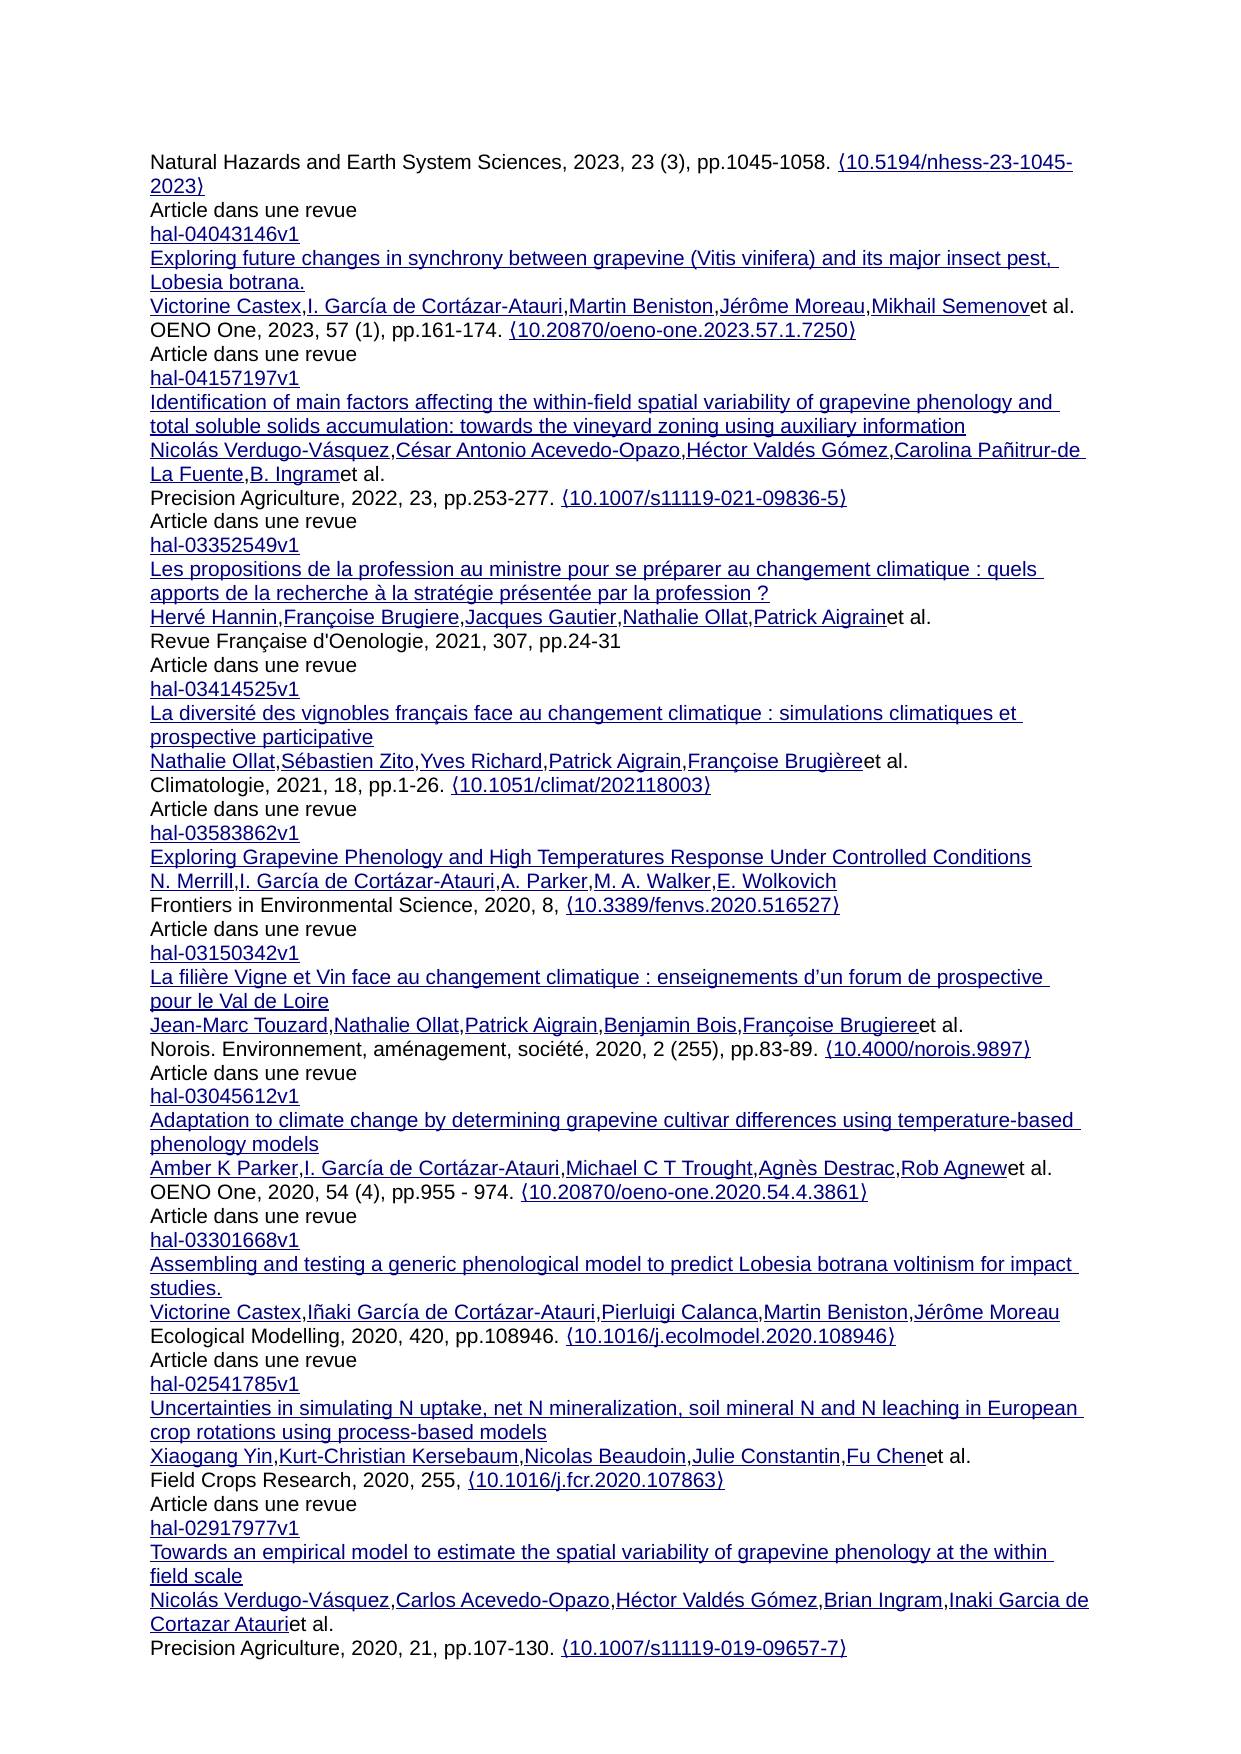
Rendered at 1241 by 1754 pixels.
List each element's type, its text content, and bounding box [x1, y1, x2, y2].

table_cell Towards an empirical model to estimate the spatial variability of grapevine phenology at the within field scale Nicolás Verdugo-Vásquez,Carlos Acevedo-Opazo,Héctor Valdés Gómez,Brian Ingram,Inaki Garcia de Cortazar Atauriet al. Precision Agriculture, 2020, 21, pp.107-130. ⟨10.1007/s11119-019-09657-7⟩ [150, 1540, 1090, 1659]
table_cell Assembling and testing a generic phenological model to predict Lobesia botrana voltinism for impact studies. Victorine Castex,Iñaki García de Cortázar-Atauri,Pierluigi Calanca,Martin Beniston,Jérôme Moreau Ecological Modelling, 2020, 420, pp.108946. ⟨10.1016/j.ecolmodel.2020.108946⟩ Article dans une revue hal-02541785v1 [150, 1252, 1090, 1396]
table_cell Exploring Grapevine Phenology and High Temperatures Response Under Controlled Conditions N. Merrill,I. García de Cortázar-Atauri,A. Parker,M. A. Walker,E. Wolkovich Frontiers in Environmental Science, 2020, 8, ⟨10.3389/fenvs.2020.516527⟩ Article dans une revue hal-03150342v1 [150, 845, 1090, 964]
table_cell Adaptation to climate change by determining grapevine cultivar differences using temperature-based phenology models Amber K Parker,I. García de Cortázar-Atauri,Michael C T Trought,Agnès Destrac,Rob Agnewet al. OENO One, 2020, 54 (4), pp.955 - 974. ⟨10.20870/oeno-one.2020.54.4.3861⟩ Article dans une revue hal-03301668v1 [150, 1108, 1090, 1252]
table_cell Natural Hazards and Earth System Sciences, 2023, 23 (3), pp.1045-1058. ⟨10.5194/nhess-23-1045-2023⟩ Article dans une revue hal-04043146v1 [150, 150, 1090, 246]
table_cell Exploring future changes in synchrony between grapevine (Vitis vinifera) and its major insect pest, Lobesia botrana. Victorine Castex,I. García de Cortázar-Atauri,Martin Beniston,Jérôme Moreau,Mikhail Semenovet al. OENO One, 2023, 57 (1), pp.161-174. ⟨10.20870/oeno-one.2023.57.1.7250⟩ Article dans une revue hal-04157197v1 [150, 246, 1090, 389]
table_cell La filière Vigne et Vin face au changement climatique : enseignements d’un forum de prospective pour le Val de Loire Jean-Marc Touzard,Nathalie Ollat,Patrick Aigrain,Benjamin Bois,Françoise Brugiereet al. Norois. Environnement, aménagement, société, 2020, 2 (255), pp.83-89. ⟨10.4000/norois.9897⟩ Article dans une revue hal-03045612v1 [150, 965, 1090, 1108]
table_cell Identification of main factors affecting the within-field spatial variability of grapevine phenology and total soluble solids accumulation: towards the vineyard zoning using auxiliary information Nicolás Verdugo-Vásquez,César Antonio Acevedo-Opazo,Héctor Valdés Gómez,Carolina Pañitrur-de La Fuente,B. Ingramet al. Precision Agriculture, 2022, 23, pp.253-277. ⟨10.1007/s11119-021-09836-5⟩ Article dans une revue hal-03352549v1 [150, 390, 1090, 557]
table_cell La diversité des vignobles français face au changement climatique : simulations climatiques et prospective participative Nathalie Ollat,Sébastien Zito,Yves Richard,Patrick Aigrain,Françoise Brugièreet al. Climatologie, 2021, 18, pp.1-26. ⟨10.1051/climat/202118003⟩ Article dans une revue hal-03583862v1 [150, 701, 1090, 845]
table_cell Les propositions de la profession au ministre pour se préparer au changement climatique : quels apports de la recherche à la stratégie présentée par la profession ? Hervé Hannin,Françoise Brugiere,Jacques Gautier,Nathalie Ollat,Patrick Aigrainet al. Revue Française d'Oenologie, 2021, 307, pp.24-31 Article dans une revue hal-03414525v1 [150, 557, 1090, 701]
table_cell Uncertainties in simulating N uptake, net N mineralization, soil mineral N and N leaching in European crop rotations using process-based models Xiaogang Yin,Kurt-Christian Kersebaum,Nicolas Beaudoin,Julie Constantin,Fu Chenet al. Field Crops Research, 2020, 255, ⟨10.1016/j.fcr.2020.107863⟩ Article dans une revue hal-02917977v1 [150, 1396, 1090, 1539]
